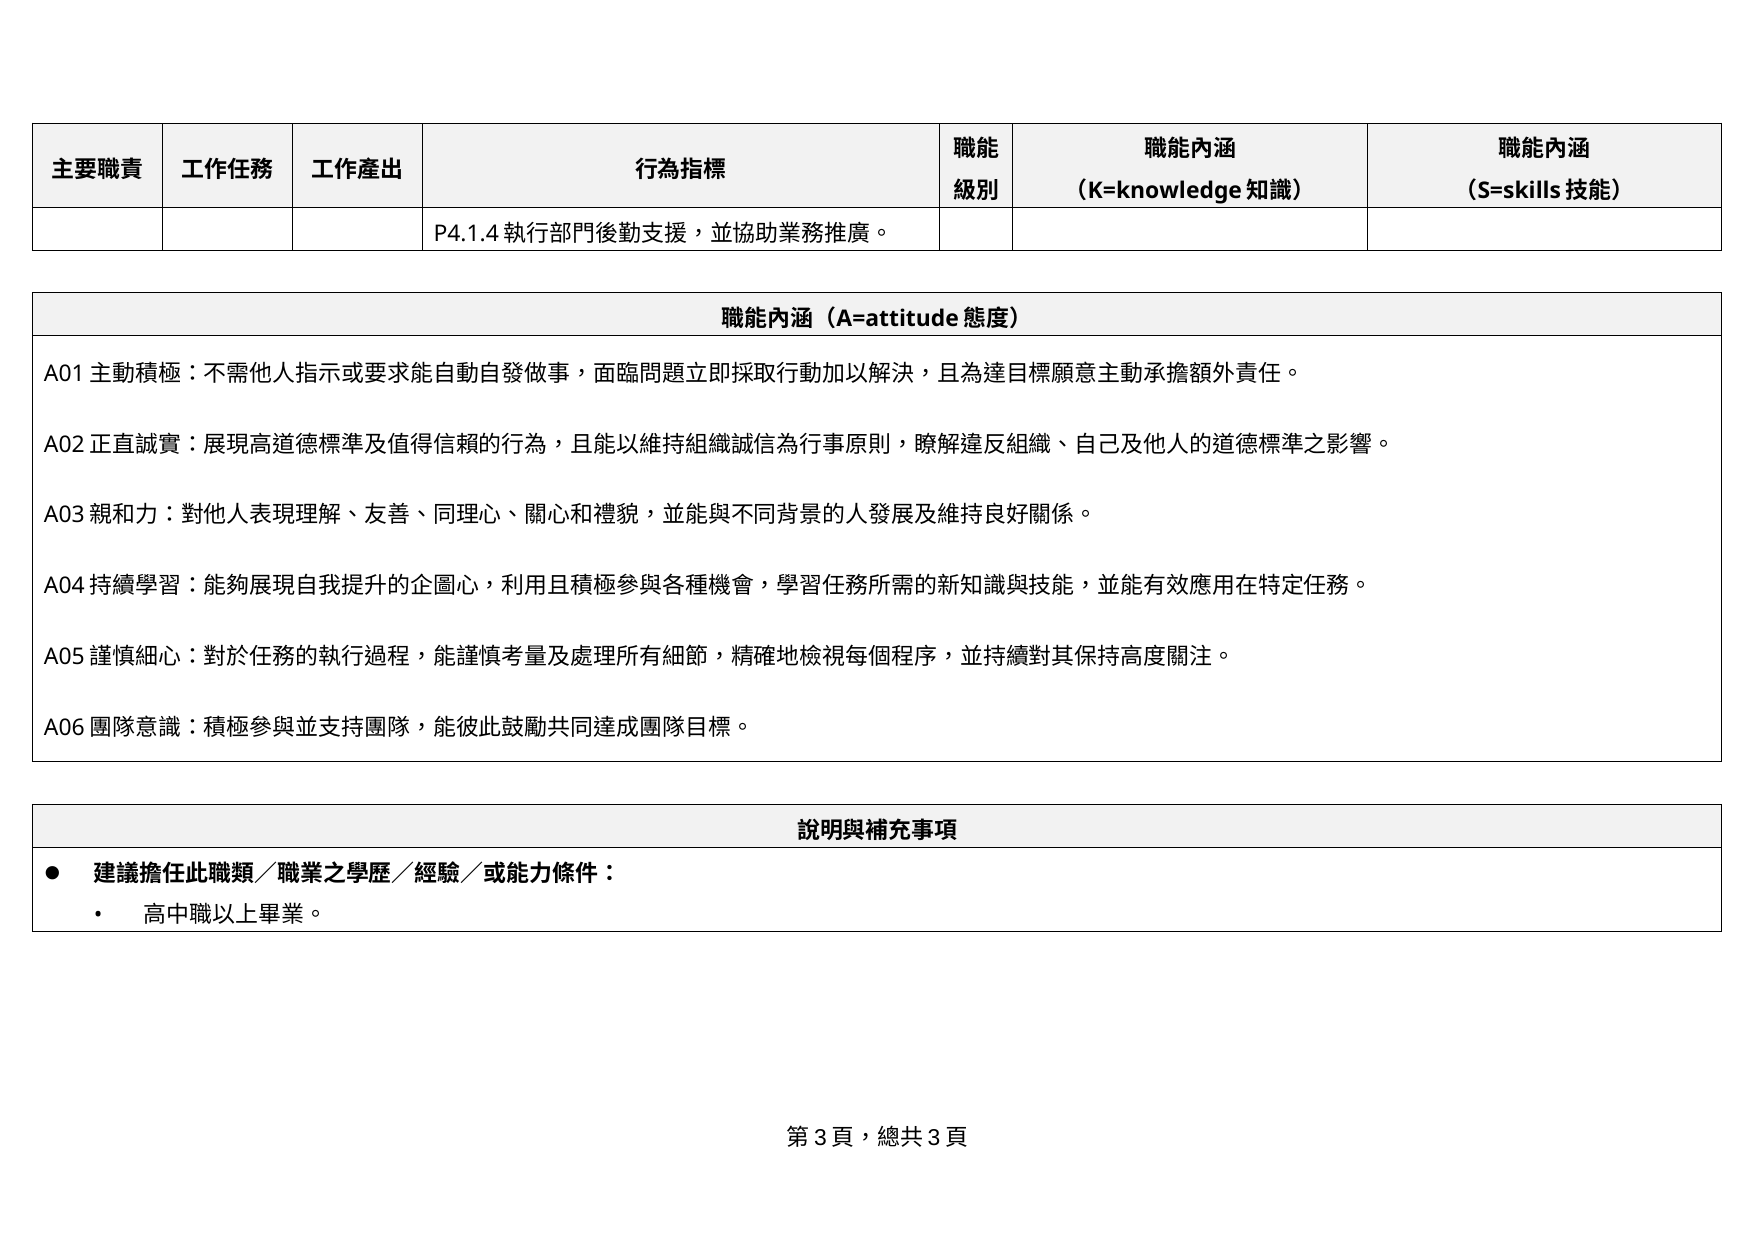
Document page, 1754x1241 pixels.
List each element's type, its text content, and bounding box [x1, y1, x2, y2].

table_cell [293, 208, 422, 249]
table_cell A01主動積極：不需他人指示或要求能自動自發做事，面臨問題立即採取行動加以解決，且為達目標願意主動承擔額外責任。 A02正直誠實：展現高道德標準及值得信賴的行為，且能以維持組織誠信為行事原則，瞭解違反組織、自己及他人的道德標準之影響。 A03親和力：對他人表現理解、友善、同理心、關心和禮貌，並能與不同背景的人發展及維持良好關係。 A04持續學習：能夠展現自我提升的企圖心，利用且積極參與各種機會，學習任務所需的新知識與技能，並能有效應用在特定任務。 A05謹慎細心：對於任務的執行過程，能謹慎考量及處理所有細節，精確地檢視每個程序，並持續對其保持高度關注。 A06團隊意識：積極參與並支持團隊，能彼此鼓勵共同達成團隊目標。 [33, 336, 1721, 761]
table_header 職能 級別 [940, 124, 1012, 207]
table_header 職能內涵（A=attitude態度） [33, 293, 1721, 335]
table_cell P4.1.4執行部門後勤支援，並協助業務推廣。 [423, 208, 939, 249]
table_header 職能內涵 （S=skills技能） [1368, 124, 1721, 207]
table_cell 建議擔任此職類／職業之學歷／經驗／或能力條件： 高中職以上畢業。 [33, 848, 1721, 931]
table_header 工作任務 [163, 124, 292, 207]
table_header 職能內涵 （K=knowledge知識） [1013, 124, 1367, 207]
table_cell [1368, 208, 1721, 249]
table_cell [163, 208, 292, 249]
table_header 行為指標 [423, 124, 939, 207]
table_header 說明與補充事項 [33, 805, 1721, 847]
table_cell [1013, 208, 1367, 249]
table_cell [33, 208, 162, 249]
table_header 主要職責 [33, 124, 162, 207]
table_header 工作產出 [293, 124, 422, 207]
table_cell [940, 208, 1012, 249]
